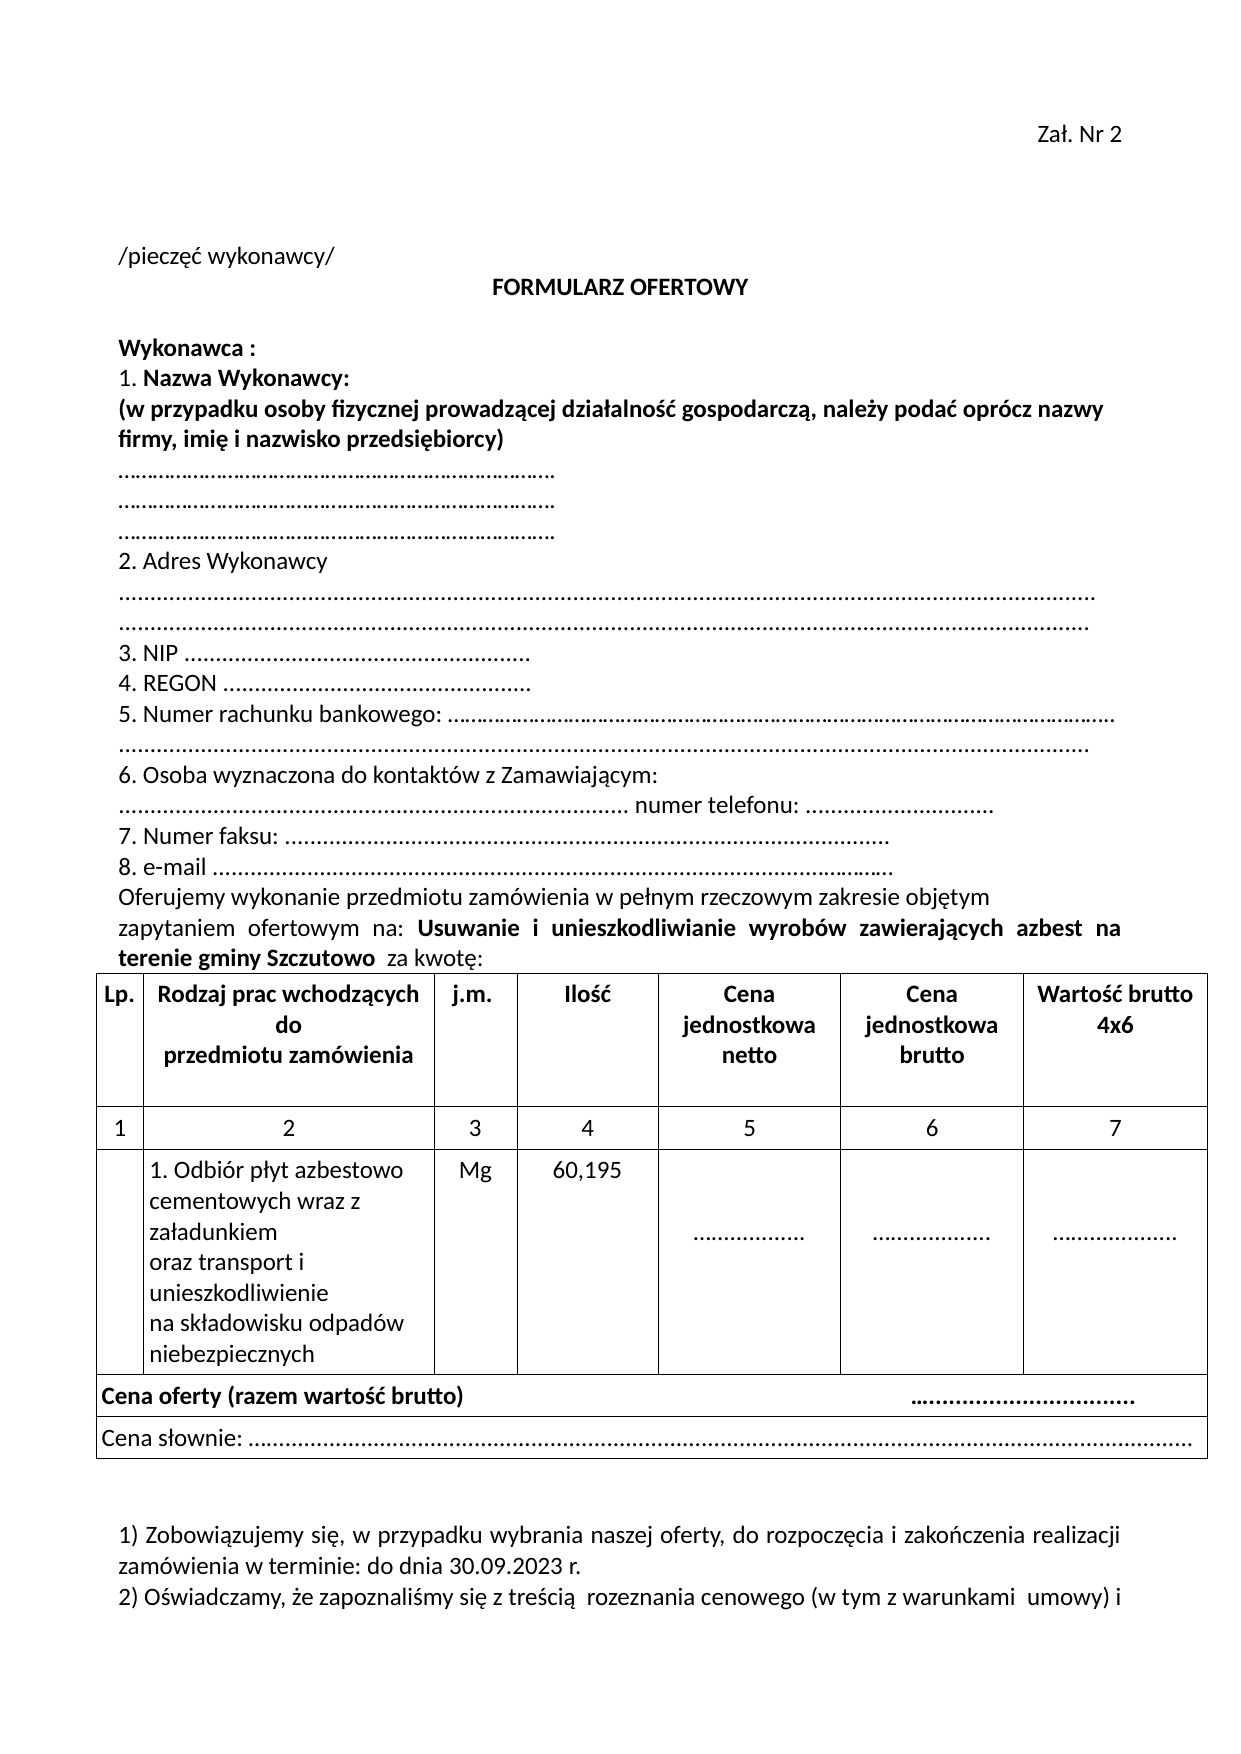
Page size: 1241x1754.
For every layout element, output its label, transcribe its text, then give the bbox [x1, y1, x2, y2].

table_cell 1 [97, 1107, 143, 1149]
table_cell …............... [659, 1150, 840, 1374]
table_header Ilość [518, 974, 658, 1106]
text 7. Numer faksu: ................................................................................................ [118, 820, 1122, 851]
text ........................................................................................................................................................... [118, 576, 1122, 606]
table_cell 60,195 [518, 1150, 658, 1374]
text 2. Adres Wykonawcy [118, 545, 1122, 576]
text …………………………………………………………………. [118, 484, 1122, 515]
table_cell 4 [518, 1107, 658, 1149]
table_cell 1. Odbiór płyt azbestowo cementowych wraz z załadunkiem oraz transport i unieszkodliwienie na składowisku odpadów niebezpiecznych [144, 1150, 434, 1374]
text 5. Numer rachunku bankowego: …………………………………………………………………………………………………….. [118, 698, 1122, 728]
table_cell 7 [1024, 1107, 1207, 1149]
table_header Lp. [97, 974, 143, 1106]
text Oferujemy wykonanie przedmiotu zamówienia w pełnym rzeczowym zakresie objętym [118, 881, 1122, 912]
table_cell 3 [435, 1107, 517, 1149]
table_header Wartość brutto 4x6 [1024, 974, 1207, 1106]
table_cell …................. [1024, 1150, 1207, 1374]
text 6. Osoba wyznaczona do kontaktów z Zamawiającym: [118, 759, 1122, 789]
text .......................................................................................................................................................... [118, 606, 1122, 637]
table_cell Cena słownie: …................................................................................................................................................... [97, 1417, 1207, 1458]
table_cell …................ [841, 1150, 1023, 1374]
text 1) Zobowiązujemy się, w przypadku wybrania naszej oferty, do rozpoczęcia i zakończenia realizacji zamówienia w terminie: do dnia 30.09.2023 r. [118, 1519, 1122, 1581]
text 3. NIP ....................................................... [118, 637, 1122, 667]
text ................................................................................. numer telefonu: .............................. [118, 789, 1122, 820]
table_header Cena jednostkowa netto [659, 974, 840, 1106]
table_cell 6 [841, 1107, 1023, 1149]
text 1. Nazwa Wykonawcy: [118, 362, 1122, 393]
table_header Cena jednostkowa brutto [841, 974, 1023, 1106]
text 8. e-mail .................................................................................................………… [118, 851, 1122, 881]
table_cell Cena oferty (razem wartość brutto) …............................... [97, 1375, 1207, 1416]
table_cell 2 [144, 1107, 434, 1149]
text /pieczęć wykonawcy/ [118, 240, 1122, 271]
table_cell Mg [435, 1150, 517, 1374]
table_header Rodzaj prac wchodzących do przedmiotu zamówienia [144, 974, 434, 1106]
text FORMULARZ OFERTOWY [118, 271, 1122, 301]
text 4. REGON ................................................. [118, 667, 1122, 698]
text 2) Oświadczamy, że zapoznaliśmy się z treścią rozeznania cenowego (w tym z warunkami umowy) i [118, 1581, 1122, 1611]
text zapytaniem ofertowym na: Usuwanie i unieszkodliwianie wyrobów zawierających azbest na terenie gminy Szczutowo za kwotę: [118, 912, 1122, 973]
text Zał. Nr 2 [118, 118, 1122, 149]
table_header j.m. [435, 974, 517, 1106]
text (w przypadku osoby fizycznej prowadzącej działalność gospodarczą, należy podać oprócz nazwy firmy, imię i nazwisko przedsiębiorcy) [118, 393, 1122, 454]
table_cell 5 [659, 1107, 840, 1149]
text .......................................................................................................................................................... [118, 728, 1122, 759]
text Wykonawca : [118, 332, 1122, 362]
text …………………………………………………………………. [118, 515, 1122, 545]
table_cell [97, 1150, 143, 1374]
text …………………………………………………………………. [118, 454, 1122, 484]
